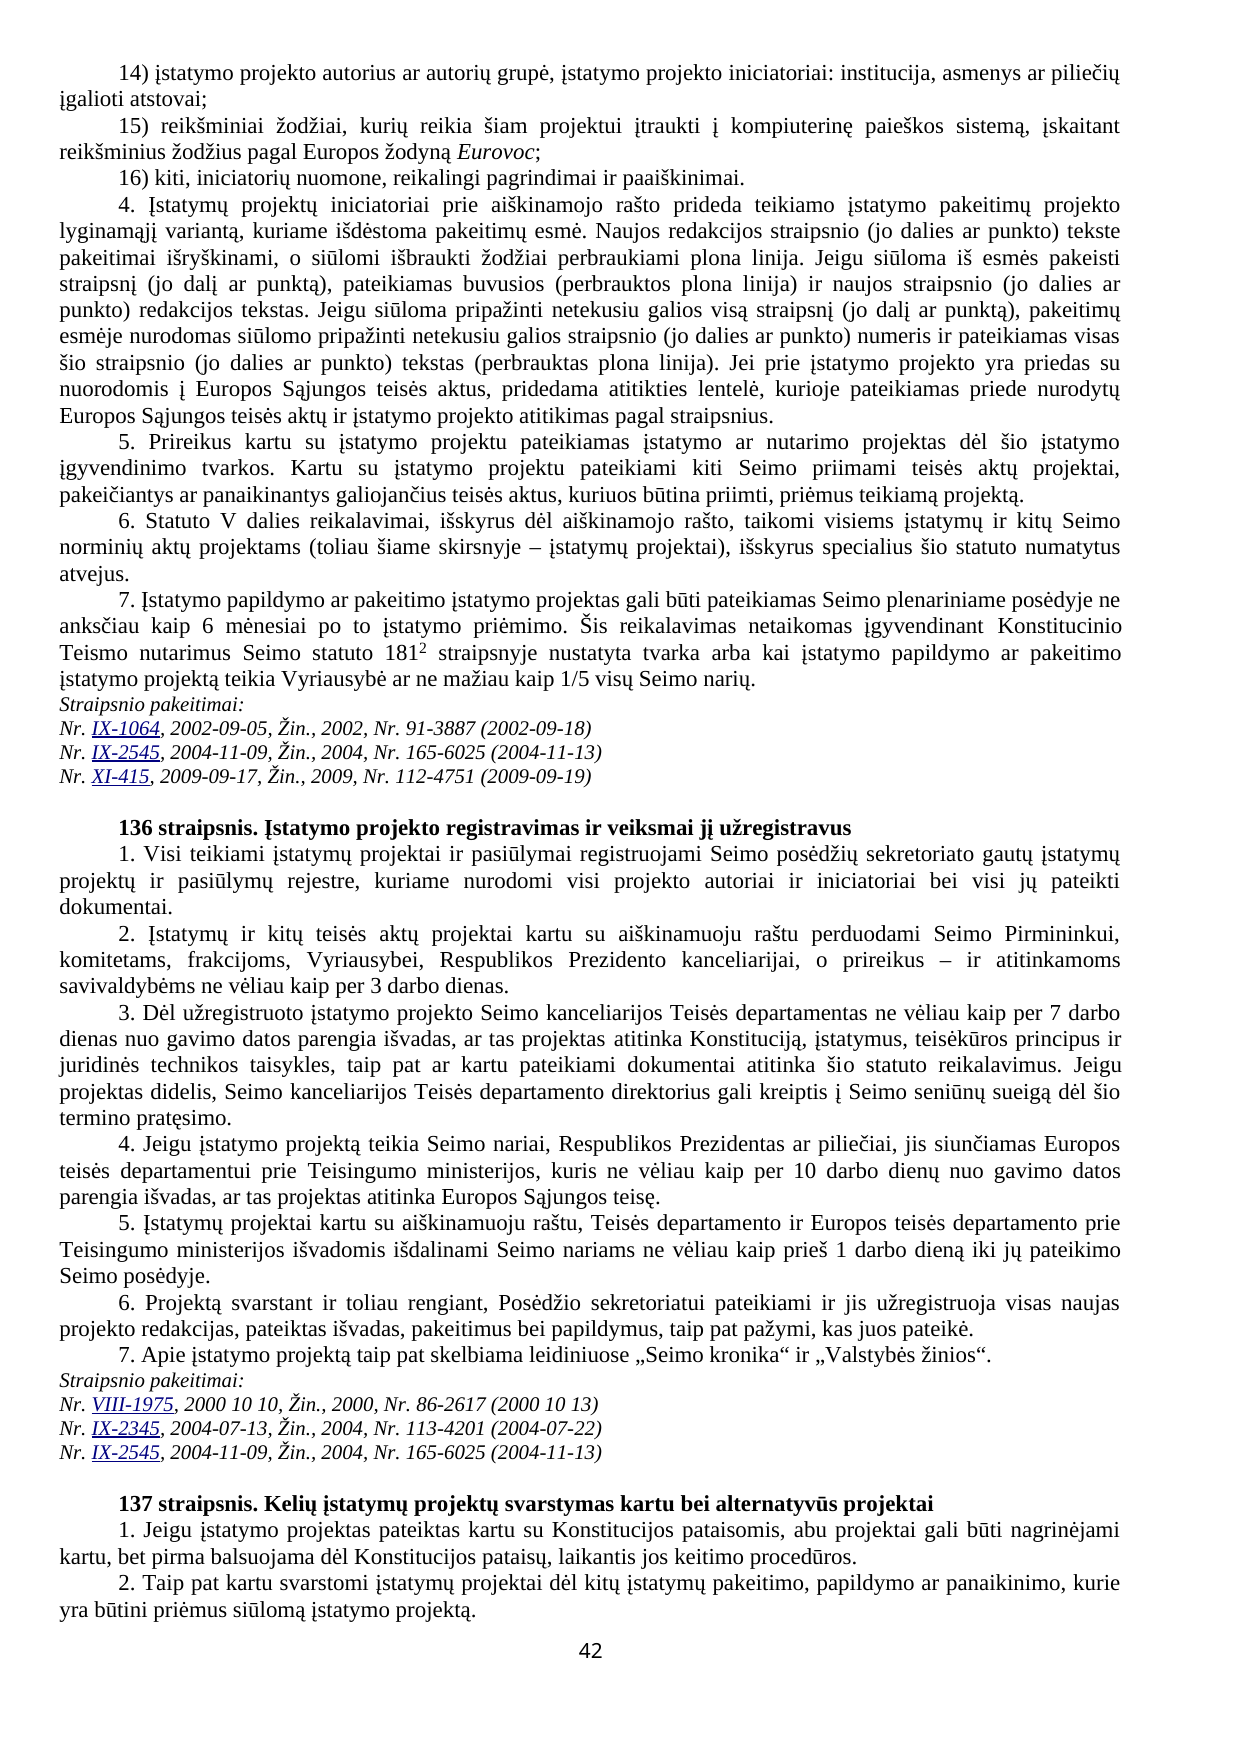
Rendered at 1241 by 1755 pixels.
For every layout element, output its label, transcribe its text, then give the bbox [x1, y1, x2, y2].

text 14) įstatymo projekto autorius ar autorių grupė, įstatymo projekto iniciatoriai: institucija, asmenys ar piliečių įgalioti atstovai; [59, 59, 1122, 112]
text Nr. IX-1064, 2002-09-05, Žin., 2002, Nr. 91-3887 (2002-09-18) [59, 716, 1122, 740]
text 2. Taip pat kartu svarstomi įstatymų projektai dėl kitų įstatymų pakeitimo, papildymo ar panaikinimo, kurie yra būtini priėmus siūlomą įstatymo projektą. [59, 1569, 1122, 1622]
text Nr. VIII-1975, 2000 10 10, Žin., 2000, Nr. 86-2617 (2000 10 13) [59, 1392, 1122, 1416]
text Nr. XI-415, 2009-09-17, Žin., 2009, Nr. 112-4751 (2009-09-19) [59, 764, 1122, 788]
text 1. Visi teikiami įstatymų projektai ir pasiūlymai registruojami Seimo posėdžių sekretoriato gautų įstatymų projektų ir pasiūlymų rejestre, kuriame nurodomi visi projekto autoriai ir iniciatoriai bei visi jų pateikti dokumentai. [59, 841, 1122, 919]
text 15) reikšminiai žodžiai, kurių reikia šiam projektui įtraukti į kompiuterinę paieškos sistemą, įskaitant reikšminius žodžius pagal Europos žodyną Eurovoc; [59, 112, 1122, 164]
text 3. Dėl užregistruoto įstatymo projekto Seimo kanceliarijos Teisės departamentas ne vėliau kaip per 7 darbo dienas nuo gavimo datos parengia išvadas, ar tas projektas atitinka Konstituciją, įstatymus, teisėkūros principus ir juridinės technikos taisykles, taip pat ar kartu pateikiami dokumentai atitinka šio statuto reikalavimus. Jeigu projektas didelis, Seimo kanceliarijos Teisės departamento direktorius gali kreiptis į Seimo seniūnų sueigą dėl šio termino pratęsimo. [59, 999, 1122, 1130]
text 1. Jeigu įstatymo projektas pateiktas kartu su Konstitucijos pataisomis, abu projektai gali būti nagrinėjami kartu, bet pirma balsuojama dėl Konstitucijos pataisų, laikantis jos keitimo procedūros. [59, 1517, 1122, 1569]
text 2. Įstatymų ir kitų teisės aktų projektai kartu su aiškinamuoju raštu perduodami Seimo Pirmininkui, komitetams, frakcijoms, Vyriausybei, Respublikos Prezidento kanceliarijai, o prireikus – ir atitinkamoms savivaldybėms ne vėliau kaip per 3 darbo dienas. [59, 919, 1122, 999]
text 7. Apie įstatymo projektą taip pat skelbiama leidiniuose „Seimo kronika“ ir „Valstybės žinios“. [59, 1341, 1122, 1368]
text 6. Statuto V dalies reikalavimai, išskyrus dėl aiškinamojo rašto, taikomi visiems įstatymų ir kitų Seimo norminių aktų projektams (toliau šiame skirsnyje – įstatymų projektai), išskyrus specialius šio statuto numatytus atvejus. [59, 507, 1122, 586]
text 16) kiti, iniciatorių nuomone, reikalingi pagrindimai ir paaiškinimai. [59, 164, 1122, 191]
text 7. Įstatymo papildymo ar pakeitimo įstatymo projektas gali būti pateikiamas Seimo plenariniame posėdyje ne anksčiau kaip 6 mėnesiai po to įstatymo priėmimo. Šis reikalavimas netaikomas įgyvendinant Konstitucinio Teismo nutarimus Seimo statuto 1812 straipsnyje nustatyta tvarka arba kai įstatymo papildymo ar pakeitimo įstatymo projektą teikia Vyriausybė ar ne mažiau kaip 1/5 visų Seimo narių. [59, 586, 1122, 692]
text Straipsnio pakeitimai: [59, 1368, 1122, 1392]
text Nr. IX-2545, 2004-11-09, Žin., 2004, Nr. 165-6025 (2004-11-13) [59, 740, 1122, 764]
text 137 straipsnis. Kelių įstatymų projektų svarstymas kartu bei alternatyvūs projektai [118, 1490, 1122, 1517]
text 6. Projektą svarstant ir toliau rengiant, Posėdžio sekretoriatui pateikiami ir jis užregistruoja visas naujas projekto redakcijas, pateiktas išvadas, pakeitimus bei papildymus, taip pat pažymi, kas juos pateikė. [59, 1288, 1122, 1341]
text Nr. IX-2545, 2004-11-09, Žin., 2004, Nr. 165-6025 (2004-11-13) [59, 1440, 1122, 1464]
text 5. Prireikus kartu su įstatymo projektu pateikiamas įstatymo ar nutarimo projektas dėl šio įstatymo įgyvendinimo tvarkos. Kartu su įstatymo projektu pateikiami kiti Seimo priimami teisės aktų projektai, pakeičiantys ar panaikinantys galiojančius teisės aktus, kuriuos būtina priimti, priėmus teikiamą projektą. [59, 428, 1122, 507]
text 4. Įstatymų projektų iniciatoriai prie aiškinamojo rašto prideda teikiamo įstatymo pakeitimų projekto lyginamąjį variantą, kuriame išdėstoma pakeitimų esmė. Naujos redakcijos straipsnio (jo dalies ar punkto) tekste pakeitimai išryškinami, o siūlomi išbraukti žodžiai perbraukiami plona linija. Jeigu siūloma iš esmės pakeisti straipsnį (jo dalį ar punktą), pateikiamas buvusios (perbrauktos plona linija) ir naujos straipsnio (jo dalies ar punkto) redakcijos tekstas. Jeigu siūloma pripažinti netekusiu galios visą straipsnį (jo dalį ar punktą), pakeitimų esmėje nurodomas siūlomo pripažinti netekusiu galios straipsnio (jo dalies ar punkto) numeris ir pateikiamas visas šio straipsnio (jo dalies ar punkto) tekstas (perbrauktas plona linija). Jei prie įstatymo projekto yra priedas su nuorodomis į Europos Sąjungos teisės aktus, pridedama atitikties lentelė, kurioje pateikiamas priede nurodytų Europos Sąjungos teisės aktų ir įstatymo projekto atitikimas pagal straipsnius. [59, 191, 1122, 428]
text Nr. IX-2345, 2004-07-13, Žin., 2004, Nr. 113-4201 (2004-07-22) [59, 1416, 1122, 1440]
text Straipsnio pakeitimai: [59, 692, 1122, 716]
text 4. Jeigu įstatymo projektą teikia Seimo nariai, Respublikos Prezidentas ar piliečiai, jis siunčiamas Europos teisės departamentui prie Teisingumo ministerijos, kuris ne vėliau kaip per 10 darbo dienų nuo gavimo datos parengia išvadas, ar tas projektas atitinka Europos Sąjungos teisę. [59, 1130, 1122, 1209]
text 5. Įstatymų projektai kartu su aiškinamuoju raštu, Teisės departamento ir Europos teisės departamento prie Teisingumo ministerijos išvadomis išdalinami Seimo nariams ne vėliau kaip prieš 1 darbo dieną iki jų pateikimo Seimo posėdyje. [59, 1209, 1122, 1288]
text 136 straipsnis. Įstatymo projekto registravimas ir veiksmai jį užregistravus [59, 814, 1122, 841]
